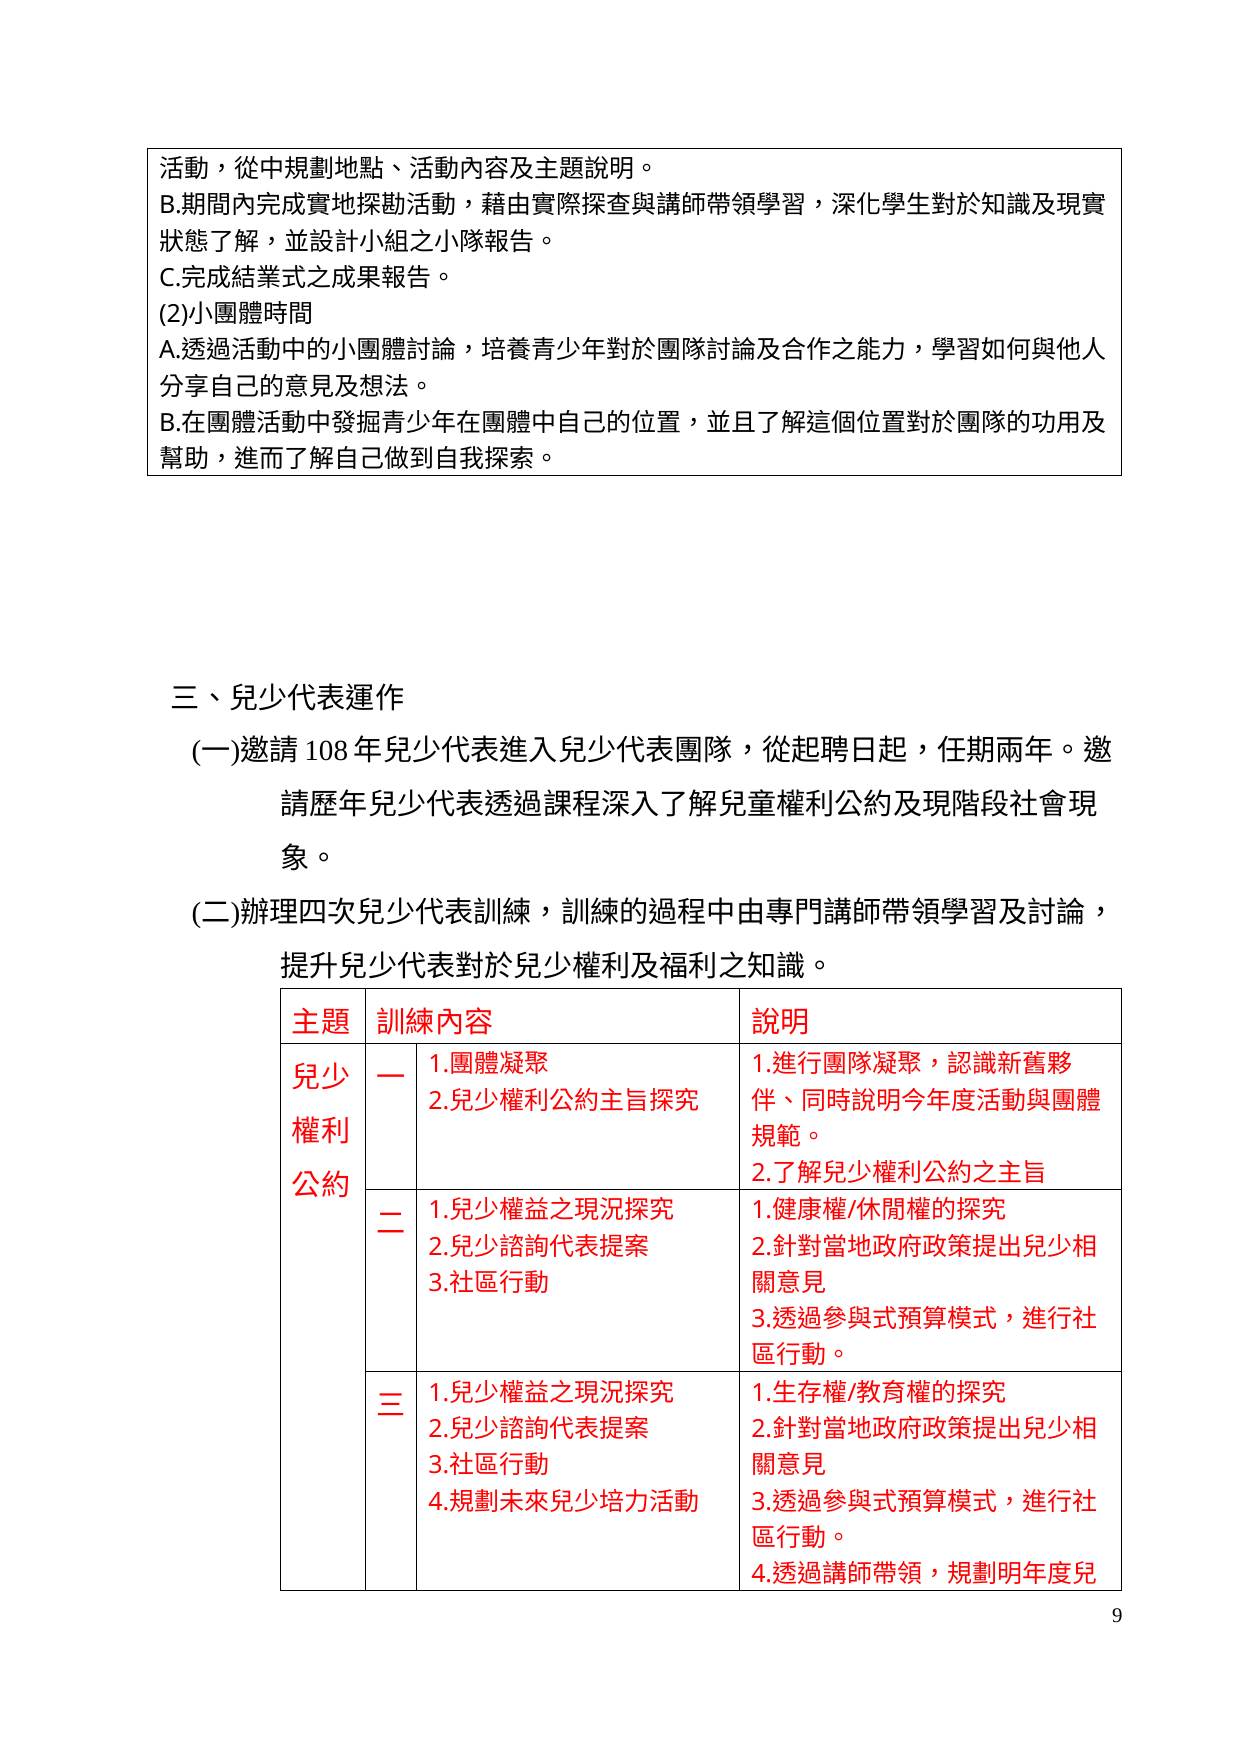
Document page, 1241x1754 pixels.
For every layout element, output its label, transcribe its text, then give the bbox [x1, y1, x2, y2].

text (二)辦理四次兒少代表訓練，訓練的過程中由專門講師帶領學習及討論，提升兒少代表對於兒少權利及福利之知識。 [148, 879, 1122, 988]
table_cell 1.進行團隊凝聚，認識新舊夥伴、同時說明今年度活動與團體規範。 2.了解兒少權利公約之主旨 [740, 1044, 1121, 1189]
table_cell 三 [366, 1372, 416, 1590]
table_cell 1.生存權/教育權的探究 2.針對當地政府政策提出兒少相關意見 3.透過參與式預算模式，進行社區行動。 4.透過講師帶領，規劃明年度兒 [740, 1372, 1121, 1590]
table_cell 1.健康權/休閒權的探究 2.針對當地政府政策提出兒少相關意見 3.透過參與式預算模式，進行社區行動。 [740, 1190, 1121, 1371]
table_header 說明 [740, 989, 1121, 1043]
table_header 主題 [281, 989, 365, 1043]
table_cell 1.兒少權益之現況探究 2.兒少諮詢代表提案 3.社區行動 [417, 1190, 739, 1371]
table_cell 一 [366, 1044, 416, 1189]
table_cell 兒少權利公約 [281, 1044, 365, 1590]
text 三、兒少代表運作 [148, 674, 1122, 717]
table_cell 1.兒少權益之現況探究 2.兒少諮詢代表提案 3.社區行動 4.規劃未來兒少培力活動 [417, 1372, 739, 1590]
text (一)邀請108年兒少代表進入兒少代表團隊，從起聘日起，任期兩年。邀請歷年兒少代表透過課程深入了解兒童權利公約及現階段社會現象。 [148, 717, 1122, 879]
table_cell 1.團體凝聚 2.兒少權利公約主旨探究 [417, 1044, 739, 1189]
table_cell 二 [366, 1190, 416, 1371]
table_cell 活動，從中規劃地點、活動內容及主題說明。 B.期間內完成實地探勘活動，藉由實際探查與講師帶領學習，深化學生對於知識及現實狀態了解，並設計小組之小隊報告。 C.完成結業式之成果報告。 (2)小團體時間 A.透過活動中的小團體討論，培養青少年對於團隊討論及合作之能力，學習如何與他人分享自己的意見及想法。 B.在團體活動中發掘青少年在團體中自己的位置，並且了解這個位置對於團隊的功用及幫助，進而了解自己做到自我探索。 [148, 149, 1121, 475]
table_header 訓練內容 [366, 989, 739, 1043]
